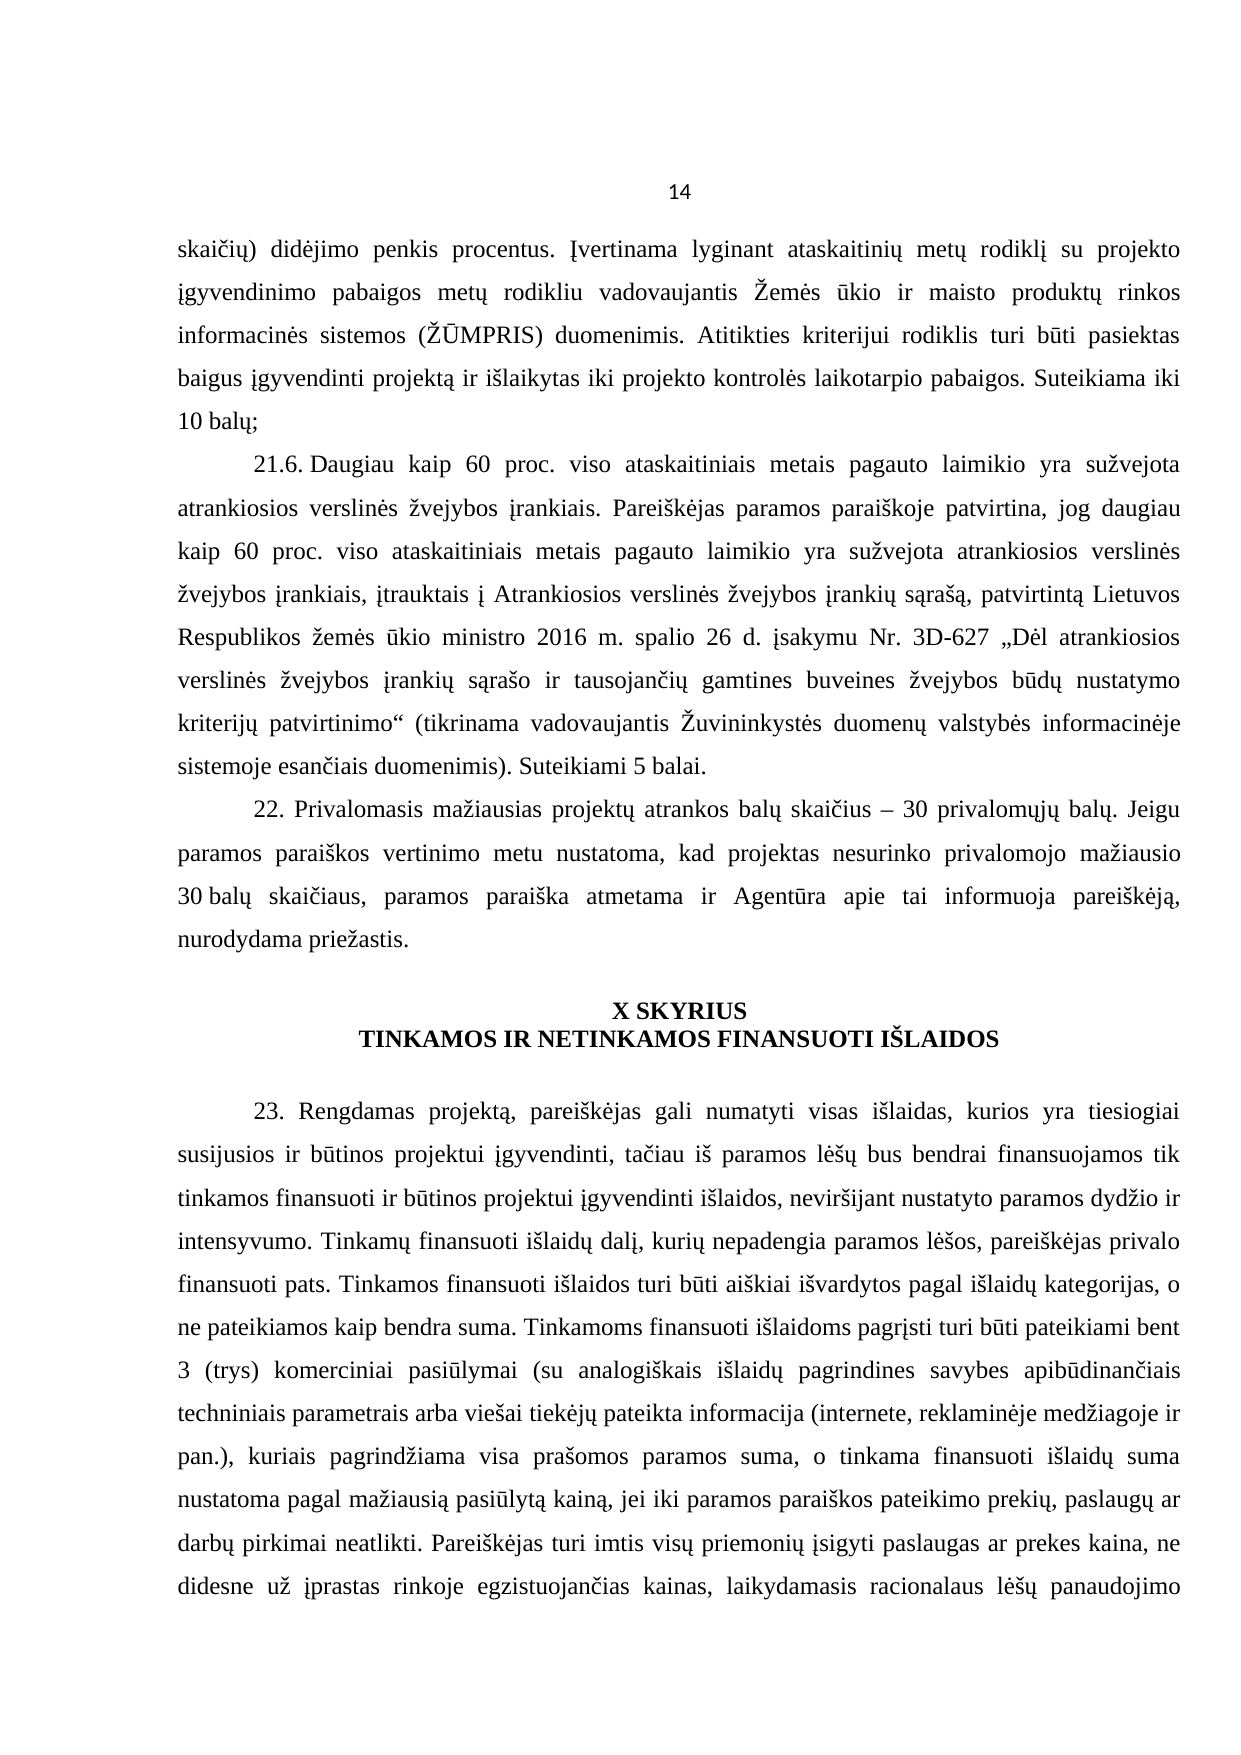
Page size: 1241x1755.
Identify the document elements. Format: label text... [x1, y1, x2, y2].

text 22. Privalomasis mažiausias projektų atrankos balų skaičius – 30 privalomųjų balų. Jeigu paramos paraiškos vertinimo metu nustatoma, kad projektas nesurinko privalomojo mažiausio 30 balų skaičiaus, paramos paraiška atmetama ir Agentūra apie tai informuoja pareiškėją, nurodydama priežastis. [177, 794, 1181, 953]
text X SKYRIUS [177, 996, 1181, 1024]
text skaičių) didėjimo penkis procentus. Įvertinama lyginant ataskaitinių metų rodiklį su projekto įgyvendinimo pabaigos metų rodikliu vadovaujantis Žemės ūkio ir maisto produktų rinkos informacinės sistemos (ŽŪMPRIS) duomenimis. Atitikties kriterijui rodiklis turi būti pasiektas baigus įgyvendinti projektą ir išlaikytas iki projekto kontrolės laikotarpio pabaigos. Suteikiama iki 10 balų; [177, 234, 1181, 435]
text 23. Rengdamas projektą, pareiškėjas gali numatyti visas išlaidas, kurios yra tiesiogiai susijusios ir būtinos projektui įgyvendinti, tačiau iš paramos lėšų bus bendrai finansuojamos tik tinkamos finansuoti ir būtinos projektui įgyvendinti išlaidos, neviršijant nustatyto paramos dydžio ir intensyvumo. Tinkamų finansuoti išlaidų dalį, kurių nepadengia paramos lėšos, pareiškėjas privalo finansuoti pats. Tinkamos finansuoti išlaidos turi būti aiškiai išvardytos pagal išlaidų kategorijas, o ne pateikiamos kaip bendra suma. Tinkamoms finansuoti išlaidoms pagrįsti turi būti pateikiami bent 3 (trys) komerciniai pasiūlymai (su analogiškais išlaidų pagrindines savybes apibūdinančiais techniniais parametrais arba viešai tiekėjų pateikta informacija (internete, reklaminėje medžiagoje ir pan.), kuriais pagrindžiama visa prašomos paramos suma, o tinkama finansuoti išlaidų suma nustatoma pagal mažiausią pasiūlytą kainą, jei iki paramos paraiškos pateikimo prekių, paslaugų ar darbų pirkimai neatlikti. Pareiškėjas turi imtis visų priemonių įsigyti paslaugas ar prekes kaina, ne didesne už įprastas rinkoje egzistuojančias kainas, laikydamasis racionalaus lėšų panaudojimo [177, 1096, 1181, 1599]
text TINKAMOS IR NETINKAMOS FINANSUOTI IŠLAIDOS [177, 1024, 1181, 1053]
text 21.6. Daugiau kaip 60 proc. viso ataskaitiniais metais pagauto laimikio yra sužvejota atrankiosios verslinės žvejybos įrankiais. Pareiškėjas paramos paraiškoje patvirtina, jog daugiau kaip 60 proc. viso ataskaitiniais metais pagauto laimikio yra sužvejota atrankiosios verslinės žvejybos įrankiais, įtrauktais į Atrankiosios verslinės žvejybos įrankių sąrašą, patvirtintą Lietuvos Respublikos žemės ūkio ministro 2016 m. spalio 26 d. įsakymu Nr. 3D-627 „Dėl atrankiosios verslinės žvejybos įrankių sąrašo ir tausojančių gamtines buveines žvejybos būdų nustatymo kriterijų patvirtinimo“ (tikrinama vadovaujantis Žuvininkystės duomenų valstybės informacinėje sistemoje esančiais duomenimis). Suteikiami 5 balai. [177, 449, 1181, 780]
